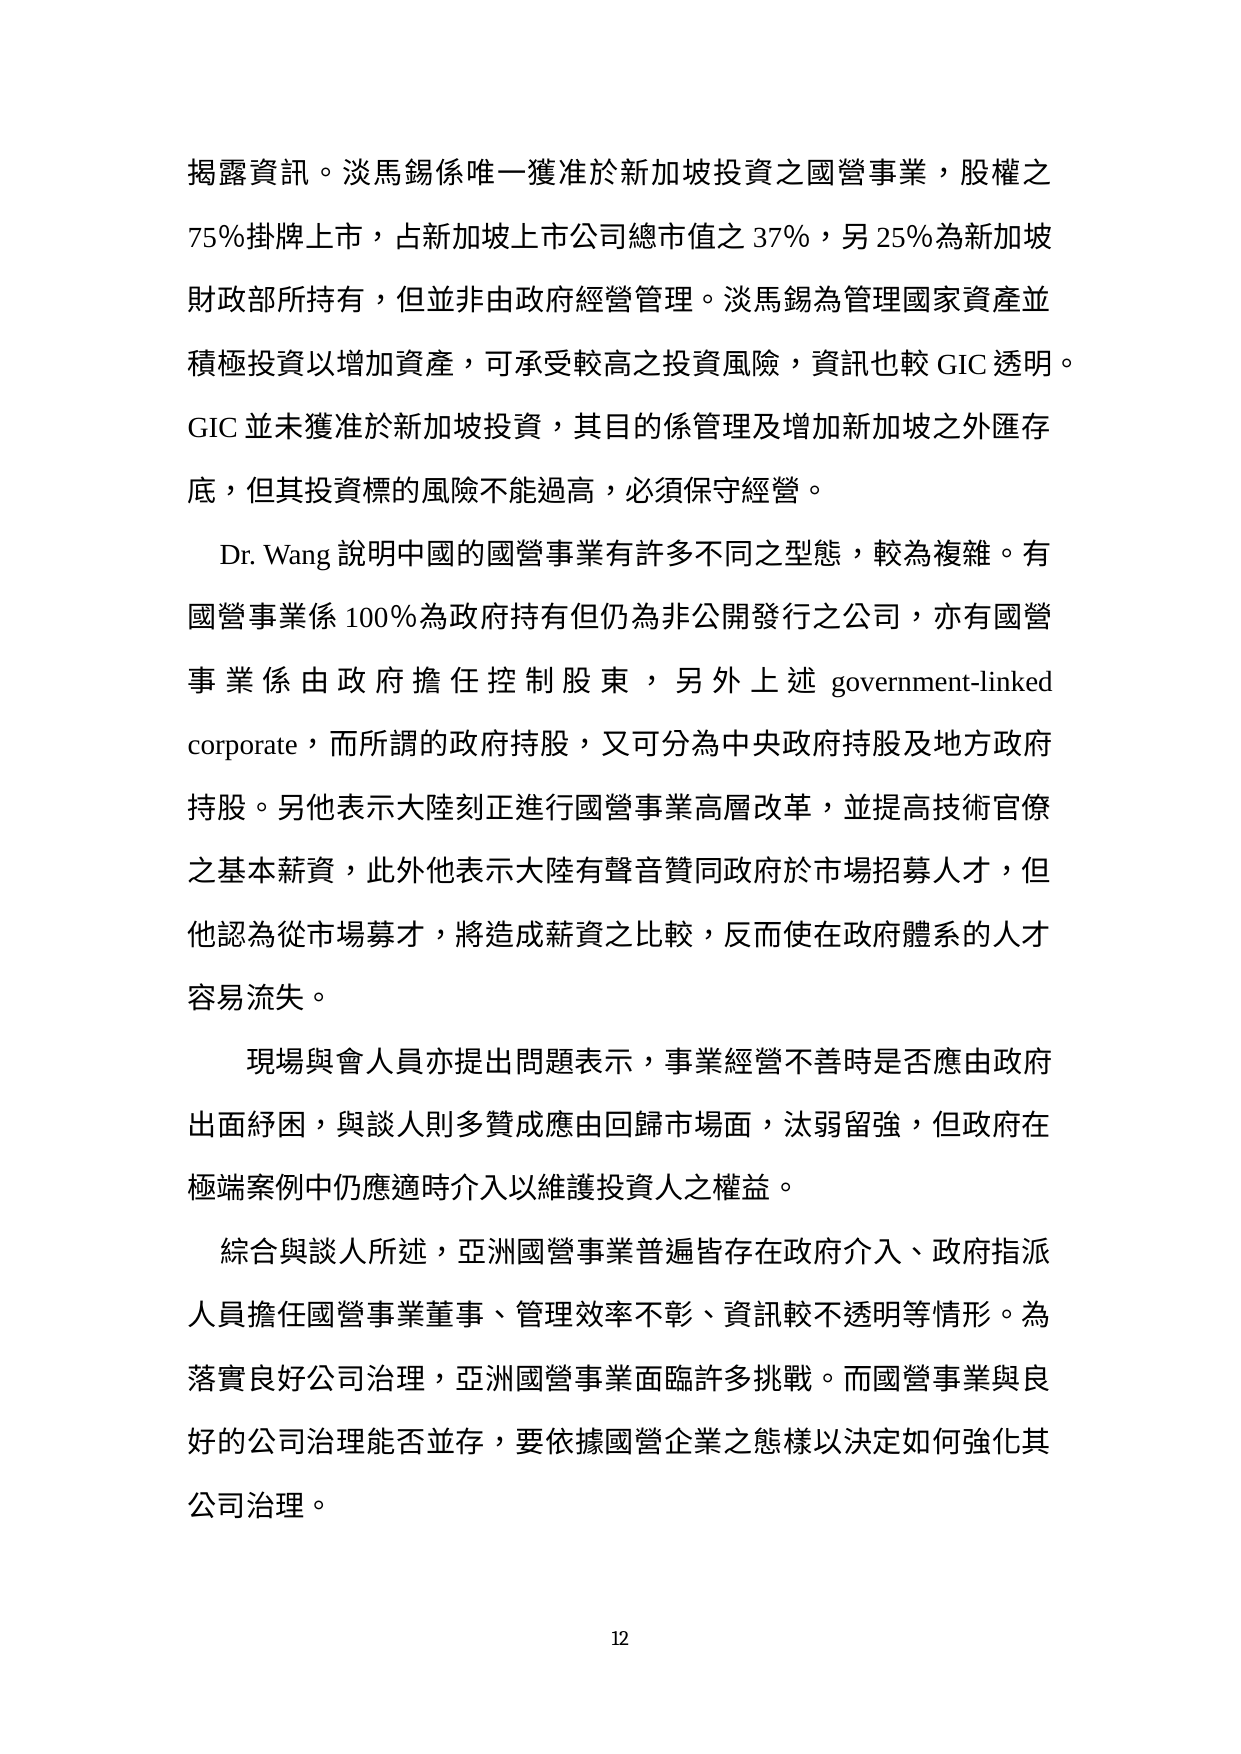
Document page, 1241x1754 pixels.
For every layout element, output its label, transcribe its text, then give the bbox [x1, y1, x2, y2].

text 綜合與談人所述，亞洲國營事業普遍皆存在政府介入、政府指派人員擔任國營事業董事、管理效率不彰、資訊較不透明等情形。為落實良好公司治理，亞洲國營事業面臨許多挑戰。而國營事業與良好的公司治理能否並存，要依據國營企業之態樣以決定如何強化其公司治理。 [187, 1228, 1053, 1524]
text 現場與會人員亦提出問題表示，事業經營不善時是否應由政府出面紓困，與談人則多贊成應由回歸市場面，汰弱留強，但政府在極端案例中仍應適時介入以維護投資人之權益。 [187, 1038, 1053, 1207]
text Mr. Chan則表示，新加坡為管理外匯存底，因此設置專門投資機構或基金進行投資，此即新加坡兩大國營事業--新加坡政府投資公司 （Government Incorporate of Singapore，簡稱GIC）及淡馬錫控股公司（Temasek Holdings）。該二公司僅需向財政部報告，無須向大眾揭露資訊。淡馬錫係唯一獲准於新加坡投資之國營事業，股權之75％掛牌上市，占新加坡上市公司總市值之37％，另25％為新加坡財政部所持有，但並非由政府經營管理。淡馬錫為管理國家資產並積極投資以增加資產，可承受較高之投資風險，資訊也較GIC透明。GIC並未獲准於新加坡投資，其目的係管理及增加新加坡之外匯存底，但其投資標的風險不能過高，必須保守經營。 [187, 150, 1053, 509]
text Dr. Wang說明中國的國營事業有許多不同之型態，較為複雜。有國營事業係100％為政府持有但仍為非公開發行之公司，亦有國營事業係由政府擔任控制股東，另外上述government-linked corporate，而所謂的政府持股，又可分為中央政府持股及地方政府持股。另他表示大陸刻正進行國營事業高層改革，並提高技術官僚之基本薪資，此外他表示大陸有聲音贊同政府於市場招募人才，但他認為從市場募才，將造成薪資之比較，反而使在政府體系的人才容易流失。 [187, 531, 1053, 1017]
